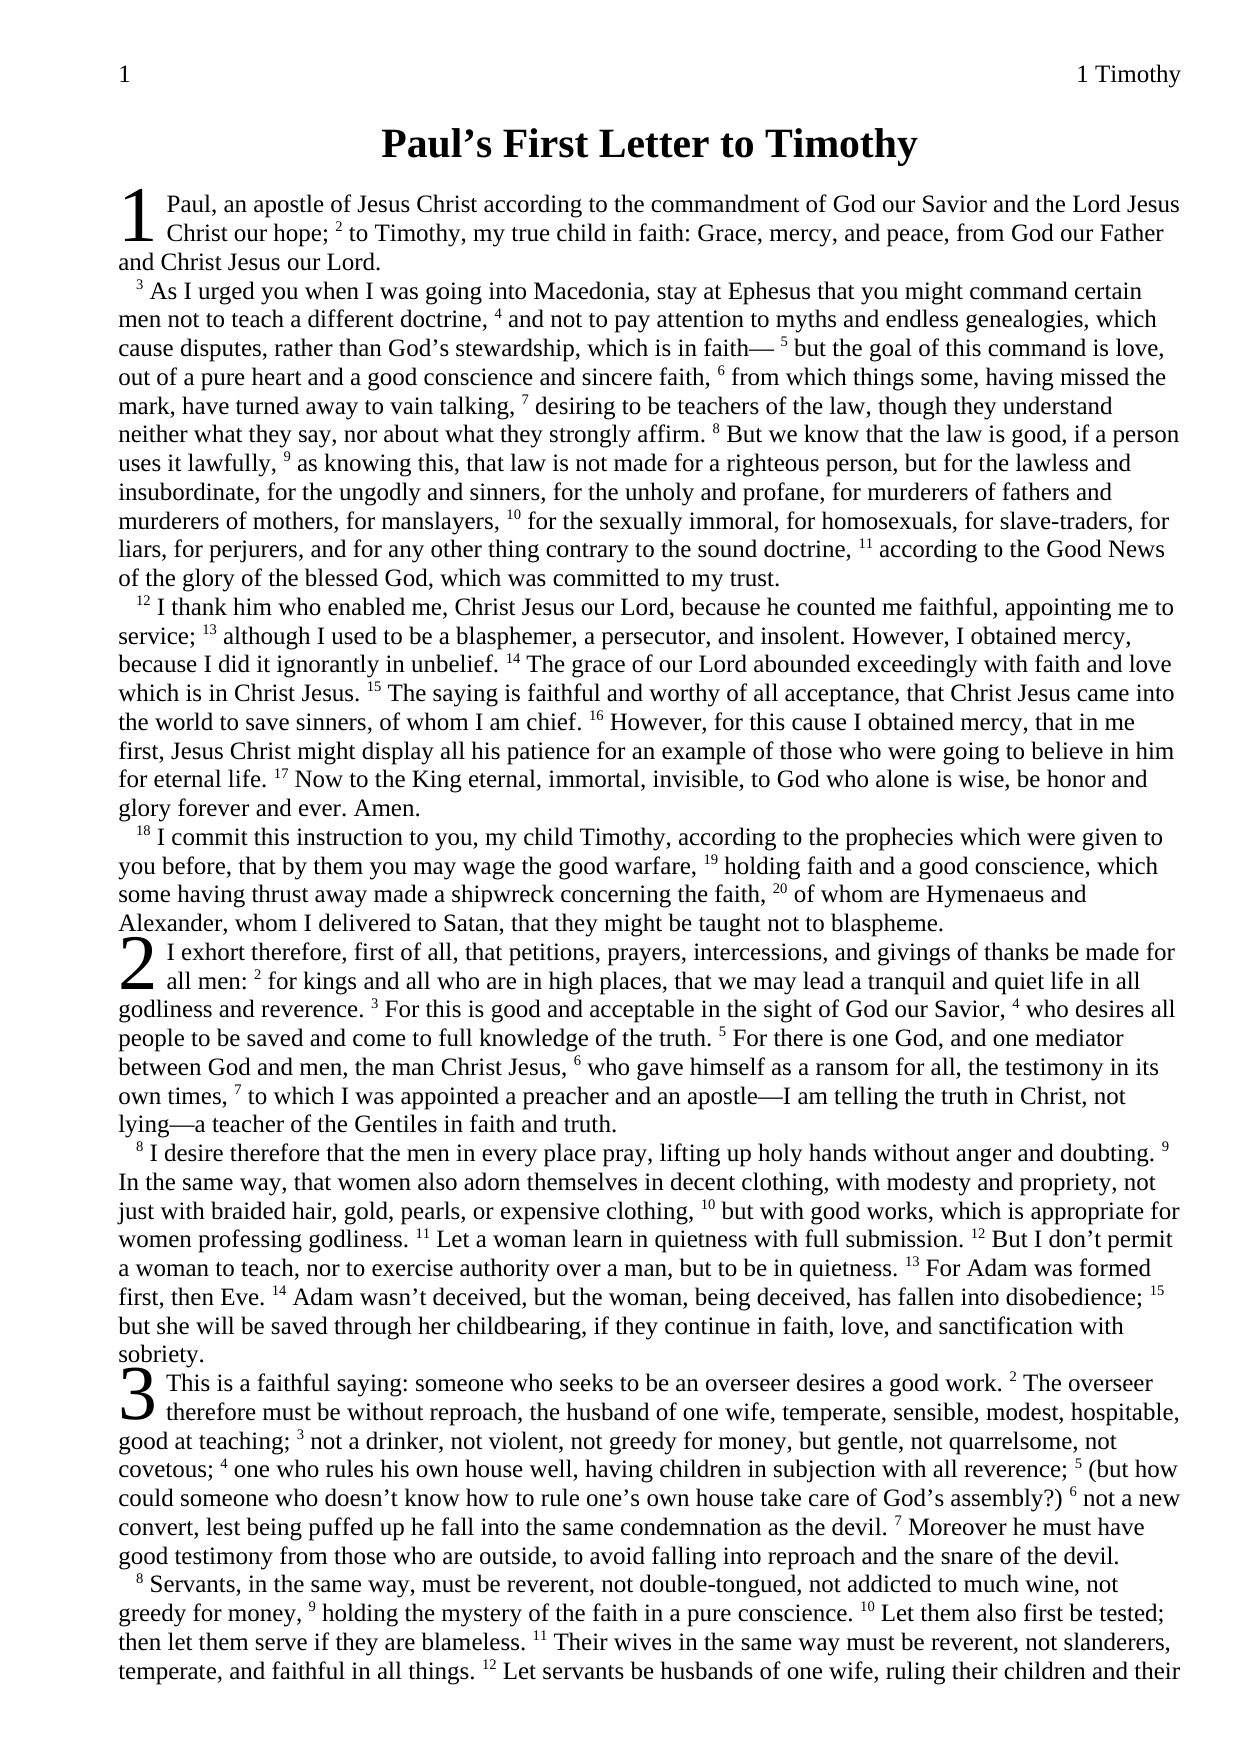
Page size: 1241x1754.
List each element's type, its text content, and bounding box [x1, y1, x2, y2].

text 12 I thank him who enabled me, Christ Jesus our Lord, because he counted me faithful, appointing me to service; 13 although I used to be a blasphemer, a persecutor, and insolent. However, I obtained mercy, because I did it ignorantly in unbelief. 14 The grace of our Lord abounded exceedingly with faith and love which is in Christ Jesus. 15 The saying is faithful and worthy of all acceptance, that Christ Jesus came into the world to save sinners, of whom I am chief. 16 However, for this cause I obtained mercy, that in me first, Jesus Christ might display all his patience for an example of those who were going to believe in him for eternal life. 17 Now to the King eternal, immortal, invisible, to God who alone is wise, be honor and glory forever and ever. Amen. [118, 592, 1181, 822]
text 3 As I urged you when I was going into Macedonia, stay at Ephesus that you might command certain men not to teach a different doctrine, 4 and not to pay attention to myths and endless genealogies, which cause disputes, rather than God’s stewardship, which is in faith— 5 but the goal of this command is love, out of a pure heart and a good conscience and sincere faith, 6 from which things some, having missed the mark, have turned away to vain talking, 7 desiring to be teachers of the law, though they understand neither what they say, nor about what they strongly affirm. 8 But we know that the law is good, if a person uses it lawfully, 9 as knowing this, that law is not made for a righteous person, but for the lawless and insubordinate, for the ungodly and sinners, for the unholy and profane, for murderers of fathers and murderers of mothers, for manslayers, 10 for the sexually immoral, for homosexuals, for slave-traders, for liars, for perjurers, and for any other thing contrary to the sound doctrine, 11 according to the Good News of the glory of the blessed God, which was committed to my trust. [118, 276, 1181, 592]
text 1Paul, an apostle of Jesus Christ according to the commandment of God our Savior and the Lord Jesus Christ our hope; 2 to Timothy, my true child in faith: Grace, mercy, and peace, from God our Father and Christ Jesus our Lord. [118, 189, 1181, 276]
text 3This is a faithful saying: someone who seeks to be an overseer desires a good work. 2 The overseer therefore must be without reproach, the husband of one wife, temperate, sensible, modest, hospitable, good at teaching; 3 not a drinker, not violent, not greedy for money, but gentle, not quarrelsome, not covetous; 4 one who rules his own house well, having children in subjection with all reverence; 5 (but how could someone who doesn’t know how to rule one’s own house take care of God’s assembly?) 6 not a new convert, lest being puffed up he fall into the same condemnation as the devil. 7 Moreover he must have good testimony from those who are outside, to avoid falling into reproach and the snare of the devil. [118, 1368, 1181, 1569]
text Paul’s First Letter to Timothy [118, 118, 1181, 166]
text 2I exhort therefore, first of all, that petitions, prayers, intercessions, and givings of thanks be made for all men: 2 for kings and all who are in high places, that we may lead a tranquil and quiet life in all godliness and reverence. 3 For this is good and acceptable in the sight of God our Savior, 4 who desires all people to be saved and come to full knowledge of the truth. 5 For there is one God, and one mediator between God and men, the man Christ Jesus, 6 who gave himself as a ransom for all, the testimony in its own times, 7 to which I was appointed a preacher and an apostle—I am telling the truth in Christ, not lying—a teacher of the Gentiles in faith and truth. [118, 937, 1181, 1138]
text 8 Servants, in the same way, must be reverent, not double-tongued, not addicted to much wine, not greedy for money, 9 holding the mystery of the faith in a pure conscience. 10 Let them also first be tested; then let them serve if they are blameless. 11 Their wives in the same way must be reverent, not slanderers, temperate, and faithful in all things. 12 Let servants be husbands of one wife, ruling their children and their [118, 1569, 1181, 1684]
text 18 I commit this instruction to you, my child Timothy, according to the prophecies which were given to you before, that by them you may wage the good warfare, 19 holding faith and a good conscience, which some having thrust away made a shipwreck concerning the faith, 20 of whom are Hymenaeus and Alexander, whom I delivered to Satan, that they might be taught not to blaspheme. [118, 822, 1181, 937]
text 8 I desire therefore that the men in every place pray, lifting up holy hands without anger and doubting. 9 In the same way, that women also adorn themselves in decent clothing, with modesty and propriety, not just with braided hair, gold, pearls, or expensive clothing, 10 but with good works, which is appropriate for women professing godliness. 11 Let a woman learn in quietness with full submission. 12 But I don’t permit a woman to teach, nor to exercise authority over a man, but to be in quietness. 13 For Adam was formed first, then Eve. 14 Adam wasn’t deceived, but the woman, being deceived, has fallen into disobedience; 15 but she will be saved through her childbearing, if they continue in faith, love, and sanctification with sobriety. [118, 1138, 1181, 1368]
